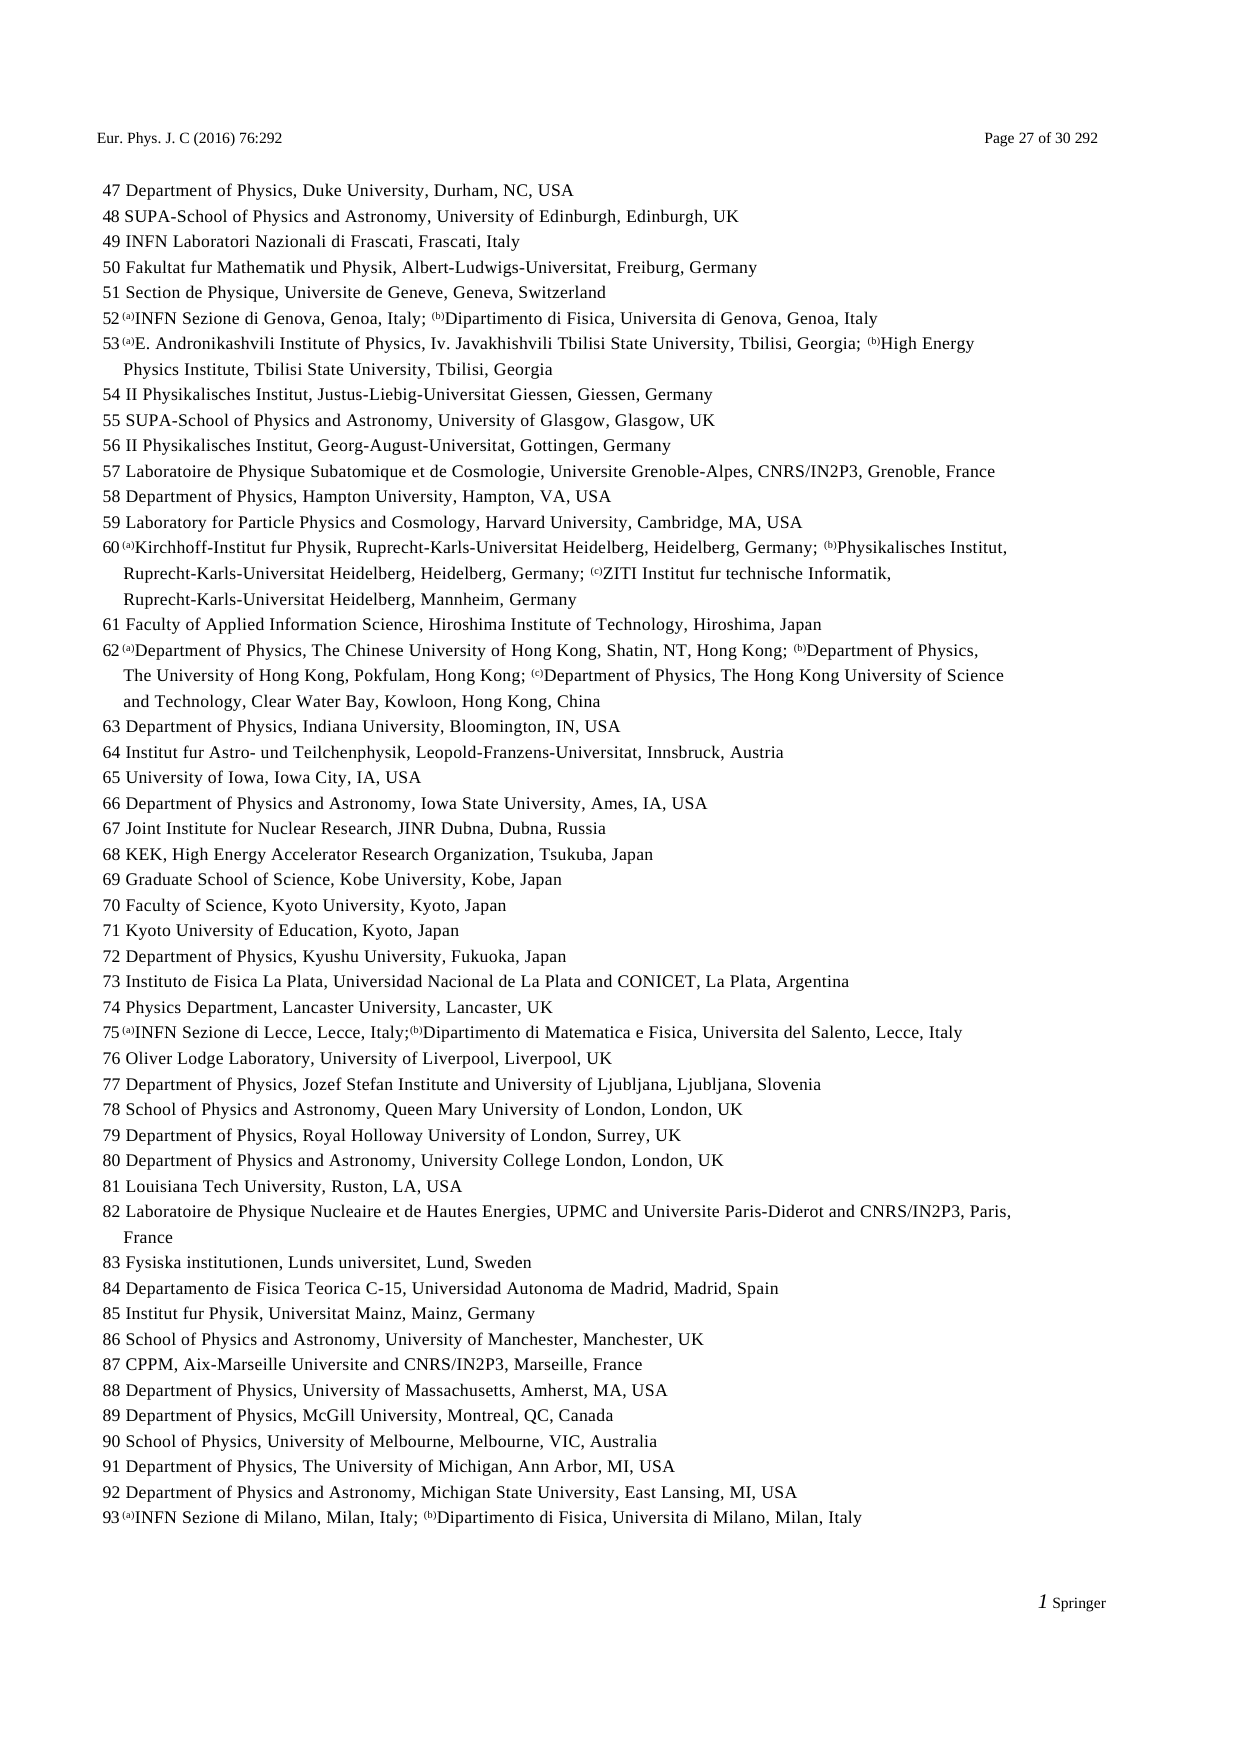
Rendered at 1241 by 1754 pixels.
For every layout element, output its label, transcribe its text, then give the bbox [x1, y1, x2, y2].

list Department of Physics, Duke University, Durham, NC, USA [102, 176, 1147, 202]
list KEK, High Energy Accelerator Research Organization, Tsukuba, Japan [102, 840, 1147, 865]
list School of Physics and Astronomy, University of Manchester, Manchester, UK [102, 1325, 1147, 1350]
list Graduate School of Science, Kobe University, Kobe, Japan [102, 865, 1147, 891]
list Joint Institute for Nuclear Research, JINR Dubna, Dubna, Russia [102, 814, 1147, 840]
list Department of Physics, Jozef Stefan Institute and University of Ljubljana, Ljubljana, Slovenia [102, 1069, 1147, 1095]
list Faculty of Applied Information Science, Hiroshima Institute of Technology, Hiroshima, Japan [102, 610, 1147, 636]
list II Physikalisches Institut, Justus-Liebig-Universitat Giessen, Giessen, Germany [102, 380, 1147, 406]
list CPPM, Aix-Marseille Universite and CNRS/IN2P3, Marseille, France [102, 1350, 1147, 1376]
list Faculty of Science, Kyoto University, Kyoto, Japan [102, 891, 1147, 916]
list Departamento de Fisica Teorica C-15, Universidad Autonoma de Madrid, Madrid, Spain [102, 1274, 1147, 1299]
list Department of Physics, The University of Michigan, Ann Arbor, MI, USA [102, 1452, 1147, 1478]
list SUPA-School of Physics and Astronomy, University of Edinburgh, Edinburgh, UK [102, 202, 1147, 227]
text Page 27 of 30 292 [984, 131, 1127, 147]
list Institut fur Astro- und Teilchenphysik, Leopold-Franzens-Universitat, Innsbruck, Austria [102, 738, 1147, 763]
list (a)E. Andronikashvili Institute of Physics, Iv. Javakhishvili Tbilisi State University, Tbilisi, Georgia; (b)High Energy Physics Institute, Tbilisi State University, Tbilisi, Georgia [102, 329, 1103, 380]
list University of Iowa, Iowa City, IA, USA [102, 763, 1147, 789]
list Department of Physics, Kyushu University, Fukuoka, Japan [102, 942, 1147, 967]
list SUPA-School of Physics and Astronomy, University of Glasgow, Glasgow, UK [102, 406, 1147, 431]
list Institut fur Physik, Universitat Mainz, Mainz, Germany [102, 1299, 1147, 1325]
text Eur. Phys. J. C (2016) 76:292 [97, 131, 308, 147]
list Department of Physics, Indiana University, Bloomington, IN, USA [102, 712, 1147, 738]
list (a)Kirchhoff-Institut fur Physik, Ruprecht-Karls-Universitat Heidelberg, Heidelberg, Germany; (b)Physikalisches Institut, Ruprecht-Karls-Universitat Heidelberg, Heidelberg, Germany; (c)ZITI Institut fur technische Informatik, Ruprecht-Karls-Universitat Heidelberg, Mannheim, Germany [102, 533, 1117, 610]
list Fysiska institutionen, Lunds universitet, Lund, Sweden [102, 1248, 1147, 1274]
list Department of Physics and Astronomy, University College London, London, UK [102, 1146, 1147, 1172]
list INFN Laboratori Nazionali di Frascati, Frascati, Italy [102, 227, 1147, 253]
list Department of Physics, Royal Holloway University of London, Surrey, UK [102, 1121, 1147, 1146]
list Physics Department, Lancaster University, Lancaster, UK [102, 993, 1147, 1018]
list (a)INFN Sezione di Lecce, Lecce, Italy;(b)Dipartimento di Matematica e Fisica, Universita del Salento, Lecce, Italy [102, 1018, 1147, 1044]
list (a)INFN Sezione di Genova, Genoa, Italy; (b)Dipartimento di Fisica, Universita di Genova, Genoa, Italy [102, 304, 1147, 329]
list Laboratory for Particle Physics and Cosmology, Harvard University, Cambridge, MA, USA [102, 508, 1147, 533]
list Laboratoire de Physique Subatomique et de Cosmologie, Universite Grenoble-Alpes, CNRS/IN2P3, Grenoble, France [102, 457, 1147, 482]
list (a)Department of Physics, The Chinese University of Hong Kong, Shatin, NT, Hong Kong; (b)Department of Physics, The University of Hong Kong, Pokfulam, Hong Kong; (c)Department of Physics, The Hong Kong University of Science and Technology, Clear Water Bay, Kowloon, Hong Kong, China [102, 636, 1117, 712]
list Kyoto University of Education, Kyoto, Japan [102, 916, 1147, 942]
text 1 Springer [1038, 1592, 1127, 1613]
list Department of Physics, Hampton University, Hampton, VA, USA [102, 482, 1147, 508]
list Fakultat fur Mathematik und Physik, Albert-Ludwigs-Universitat, Freiburg, Germany [102, 253, 1147, 278]
list School of Physics and Astronomy, Queen Mary University of London, London, UK [102, 1095, 1147, 1121]
list Instituto de Fisica La Plata, Universidad Nacional de La Plata and CONICET, La Plata, Argentina [102, 967, 1147, 993]
list Department of Physics and Astronomy, Iowa State University, Ames, IA, USA [102, 789, 1147, 814]
list Department of Physics, University of Massachusetts, Amherst, MA, USA [102, 1376, 1147, 1401]
list Section de Physique, Universite de Geneve, Geneva, Switzerland [102, 278, 1147, 304]
list Oliver Lodge Laboratory, University of Liverpool, Liverpool, UK [102, 1044, 1147, 1069]
list Department of Physics, McGill University, Montreal, QC, Canada [102, 1401, 1147, 1427]
list Louisiana Tech University, Ruston, LA, USA [102, 1172, 1147, 1197]
list Department of Physics and Astronomy, Michigan State University, East Lansing, MI, USA [102, 1478, 1147, 1503]
list Laboratoire de Physique Nucleaire et de Hautes Energies, UPMC and Universite Paris-Diderot and CNRS/IN2P3, Paris, France [102, 1197, 1117, 1248]
list II Physikalisches Institut, Georg-August-Universitat, Gottingen, Germany [102, 431, 1147, 457]
list School of Physics, University of Melbourne, Melbourne, VIC, Australia [102, 1427, 1147, 1452]
list (a)INFN Sezione di Milano, Milan, Italy; (b)Dipartimento di Fisica, Universita di Milano, Milan, Italy [102, 1503, 1147, 1529]
